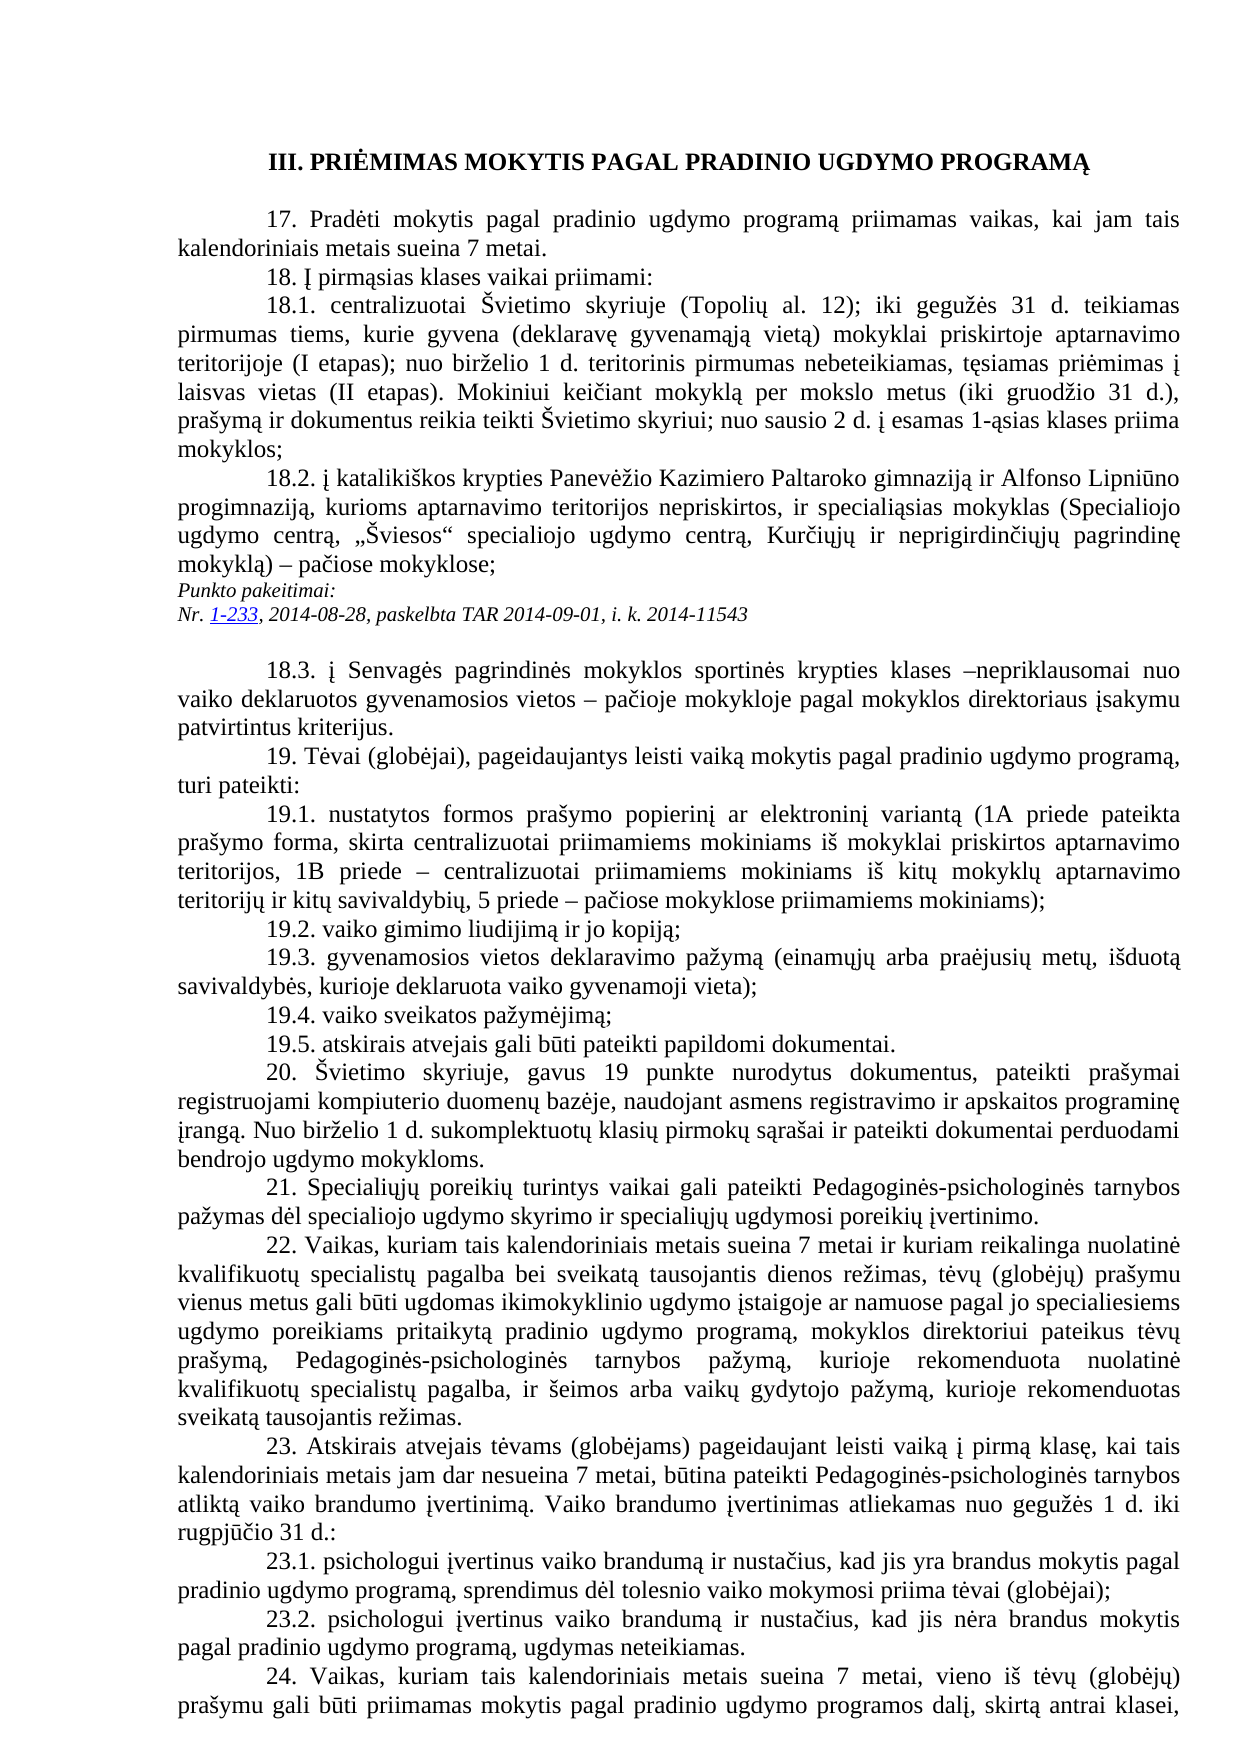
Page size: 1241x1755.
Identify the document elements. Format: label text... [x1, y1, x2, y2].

text 19.1. nustatytos formos prašymo popierinį ar elektroninį variantą (1A priede pateikta prašymo forma, skirta centralizuotai priimamiems mokiniams iš mokyklai priskirtos aptarnavimo teritorijos, 1B priede – centralizuotai priimamiems mokiniams iš kitų mokyklų aptarnavimo teritorijų ir kitų savivaldybių, 5 priede – pačiose mokyklose priimamiems mokiniams); [177, 799, 1181, 914]
text 20. Švietimo skyriuje, gavus 19 punkte nurodytus dokumentus, pateikti prašymai registruojami kompiuterio duomenų bazėje, naudojant asmens registravimo ir apskaitos programinę įrangą. Nuo birželio 1 d. sukomplektuotų klasių pirmokų sąrašai ir pateikti dokumentai perduodami bendrojo ugdymo mokykloms. [177, 1057, 1181, 1172]
text 19.3. gyvenamosios vietos deklaravimo pažymą (einamųjų arba praėjusių metų, išduotą savivaldybės, kurioje deklaruota vaiko gyvenamoji vieta); [177, 942, 1181, 1000]
text 21. Specialiųjų poreikių turintys vaikai gali pateikti Pedagoginės-psichologinės tarnybos pažymas dėl specialiojo ugdymo skyrimo ir specialiųjų ugdymosi poreikių įvertinimo. [177, 1172, 1181, 1230]
text 19.2. vaiko gimimo liudijimą ir jo kopiją; [177, 914, 1181, 942]
text 18.3. į Senvagės pagrindinės mokyklos sportinės krypties klases –nepriklausomai nuo vaiko deklaruotos gyvenamosios vietos – pačioje mokykloje pagal mokyklos direktoriaus įsakymu patvirtintus kriterijus. [177, 655, 1181, 741]
text 18.2. į katalikiškos krypties Panevėžio Kazimiero Paltaroko gimnaziją ir Alfonso Lipniūno progimnaziją, kurioms aptarnavimo teritorijos nepriskirtos, ir specialiąsias mokyklas (Specialiojo ugdymo centrą, „Šviesos“ specialiojo ugdymo centrą, Kurčiųjų ir neprigirdinčiųjų pagrindinę mokyklą) – pačiose mokyklose; [177, 463, 1181, 578]
text 23. Atskirais atvejais tėvams (globėjams) pageidaujant leisti vaiką į pirmą klasę, kai tais kalendoriniais metais jam dar nesueina 7 metai, būtina pateikti Pedagoginės-psichologinės tarnybos atliktą vaiko brandumo įvertinimą. Vaiko brandumo įvertinimas atliekamas nuo gegužės 1 d. iki rugpjūčio 31 d.: [177, 1431, 1181, 1546]
text III. PRIĖMIMAS MOKYTIS PAGAL PRADINIO UGDYMO PROGRAMĄ [177, 147, 1181, 176]
text Nr. 1-233, 2014-08-28, paskelbta TAR 2014-09-01, i. k. 2014-11543 [177, 602, 1181, 626]
text 18. Į pirmąsias klases vaikai priimami: [177, 262, 1181, 291]
text 19.5. atskirais atvejais gali būti pateikti papildomi dokumentai. [177, 1029, 1181, 1057]
text 19.4. vaiko sveikatos pažymėjimą; [177, 1000, 1181, 1029]
text 18.1. centralizuotai Švietimo skyriuje (Topolių al. 12); iki gegužės 31 d. teikiamas pirmumas tiems, kurie gyvena (deklaravę gyvenamąją vietą) mokyklai priskirtoje aptarnavimo teritorijoje (I etapas); nuo birželio 1 d. teritorinis pirmumas nebeteikiamas, tęsiamas priėmimas į laisvas vietas (II etapas). Mokiniui keičiant mokyklą per mokslo metus (iki gruodžio 31 d.), prašymą ir dokumentus reikia teikti Švietimo skyriui; nuo sausio 2 d. į esamas 1-ąsias klases priima mokyklos; [177, 291, 1181, 463]
text 24. Vaikas, kuriam tais kalendoriniais metais sueina 7 metai, vieno iš tėvų (globėjų) prašymu gali būti priimamas mokytis pagal pradinio ugdymo programos dalį, skirtą antrai klasei, [177, 1661, 1181, 1719]
text 23.1. psichologui įvertinus vaiko brandumą ir nustačius, kad jis yra brandus mokytis pagal pradinio ugdymo programą, sprendimus dėl tolesnio vaiko mokymosi priima tėvai (globėjai); [177, 1546, 1181, 1604]
text Punkto pakeitimai: [177, 578, 1181, 602]
text 19. Tėvai (globėjai), pageidaujantys leisti vaiką mokytis pagal pradinio ugdymo programą, turi pateikti: [177, 741, 1181, 799]
text 17. Pradėti mokytis pagal pradinio ugdymo programą priimamas vaikas, kai jam tais kalendoriniais metais sueina 7 metai. [177, 204, 1181, 262]
text 22. Vaikas, kuriam tais kalendoriniais metais sueina 7 metai ir kuriam reikalinga nuolatinė kvalifikuotų specialistų pagalba bei sveikatą tausojantis dienos režimas, tėvų (globėjų) prašymu vienus metus gali būti ugdomas ikimokyklinio ugdymo įstaigoje ar namuose pagal jo specialiesiems ugdymo poreikiams pritaikytą pradinio ugdymo programą, mokyklos direktoriui pateikus tėvų prašymą, Pedagoginės-psichologinės tarnybos pažymą, kurioje rekomenduota nuolatinė kvalifikuotų specialistų pagalba, ir šeimos arba vaikų gydytojo pažymą, kurioje rekomenduotas sveikatą tausojantis režimas. [177, 1230, 1181, 1431]
text 23.2. psichologui įvertinus vaiko brandumą ir nustačius, kad jis nėra brandus mokytis pagal pradinio ugdymo programą, ugdymas neteikiamas. [177, 1604, 1181, 1661]
